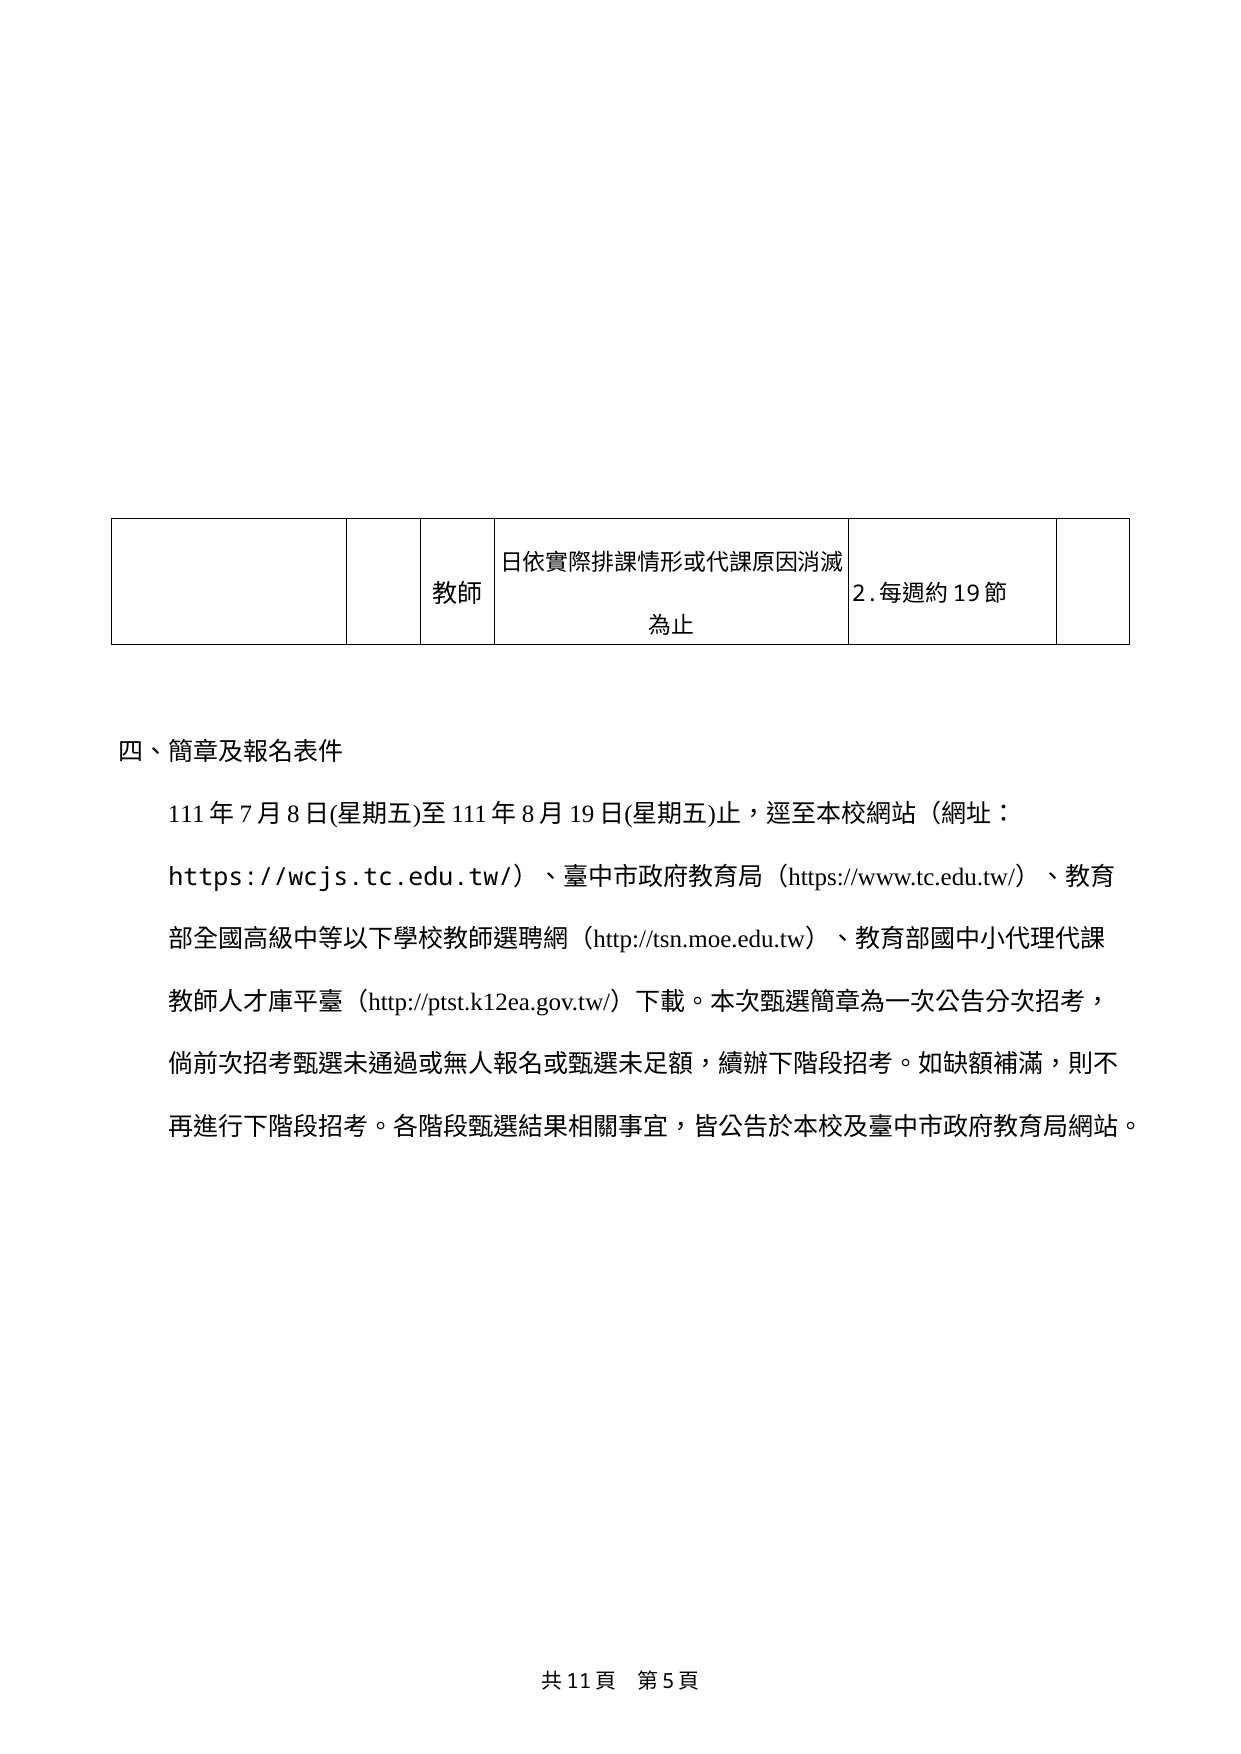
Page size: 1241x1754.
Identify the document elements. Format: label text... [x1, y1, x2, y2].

text 四、簡章及報名表件 [118, 708, 1122, 770]
table_cell 2.每週約19節 [849, 519, 1056, 644]
table_cell 教師 [421, 519, 494, 644]
table_cell [112, 519, 346, 644]
table_cell 日依實際排課情形或代課原因消滅為止 [495, 519, 848, 644]
table_cell [347, 519, 420, 644]
table_cell [1057, 519, 1129, 644]
text 111年7月8日(星期五)至111年8月19日(星期五)止，逕至本校網站（網址：https://wcjs.tc.edu.tw/）、臺中市政府教育局（https://www.tc.edu.tw/）、教育部全國高級中等以下學校教師選聘網（http://tsn.moe.edu.tw）、教育部國中小代理代課教師人才庫平臺（http://ptst.k12ea.gov.tw/）下載。本次甄選簡章為一次公告分次招考，倘前次招考甄選未通過或無人報名或甄選未足額，續辦下階段招考。如缺額補滿，則不再進行下階段招考。各階段甄選結果相關事宜，皆公告於本校及臺中市政府教育局網站。 [168, 770, 1122, 1145]
